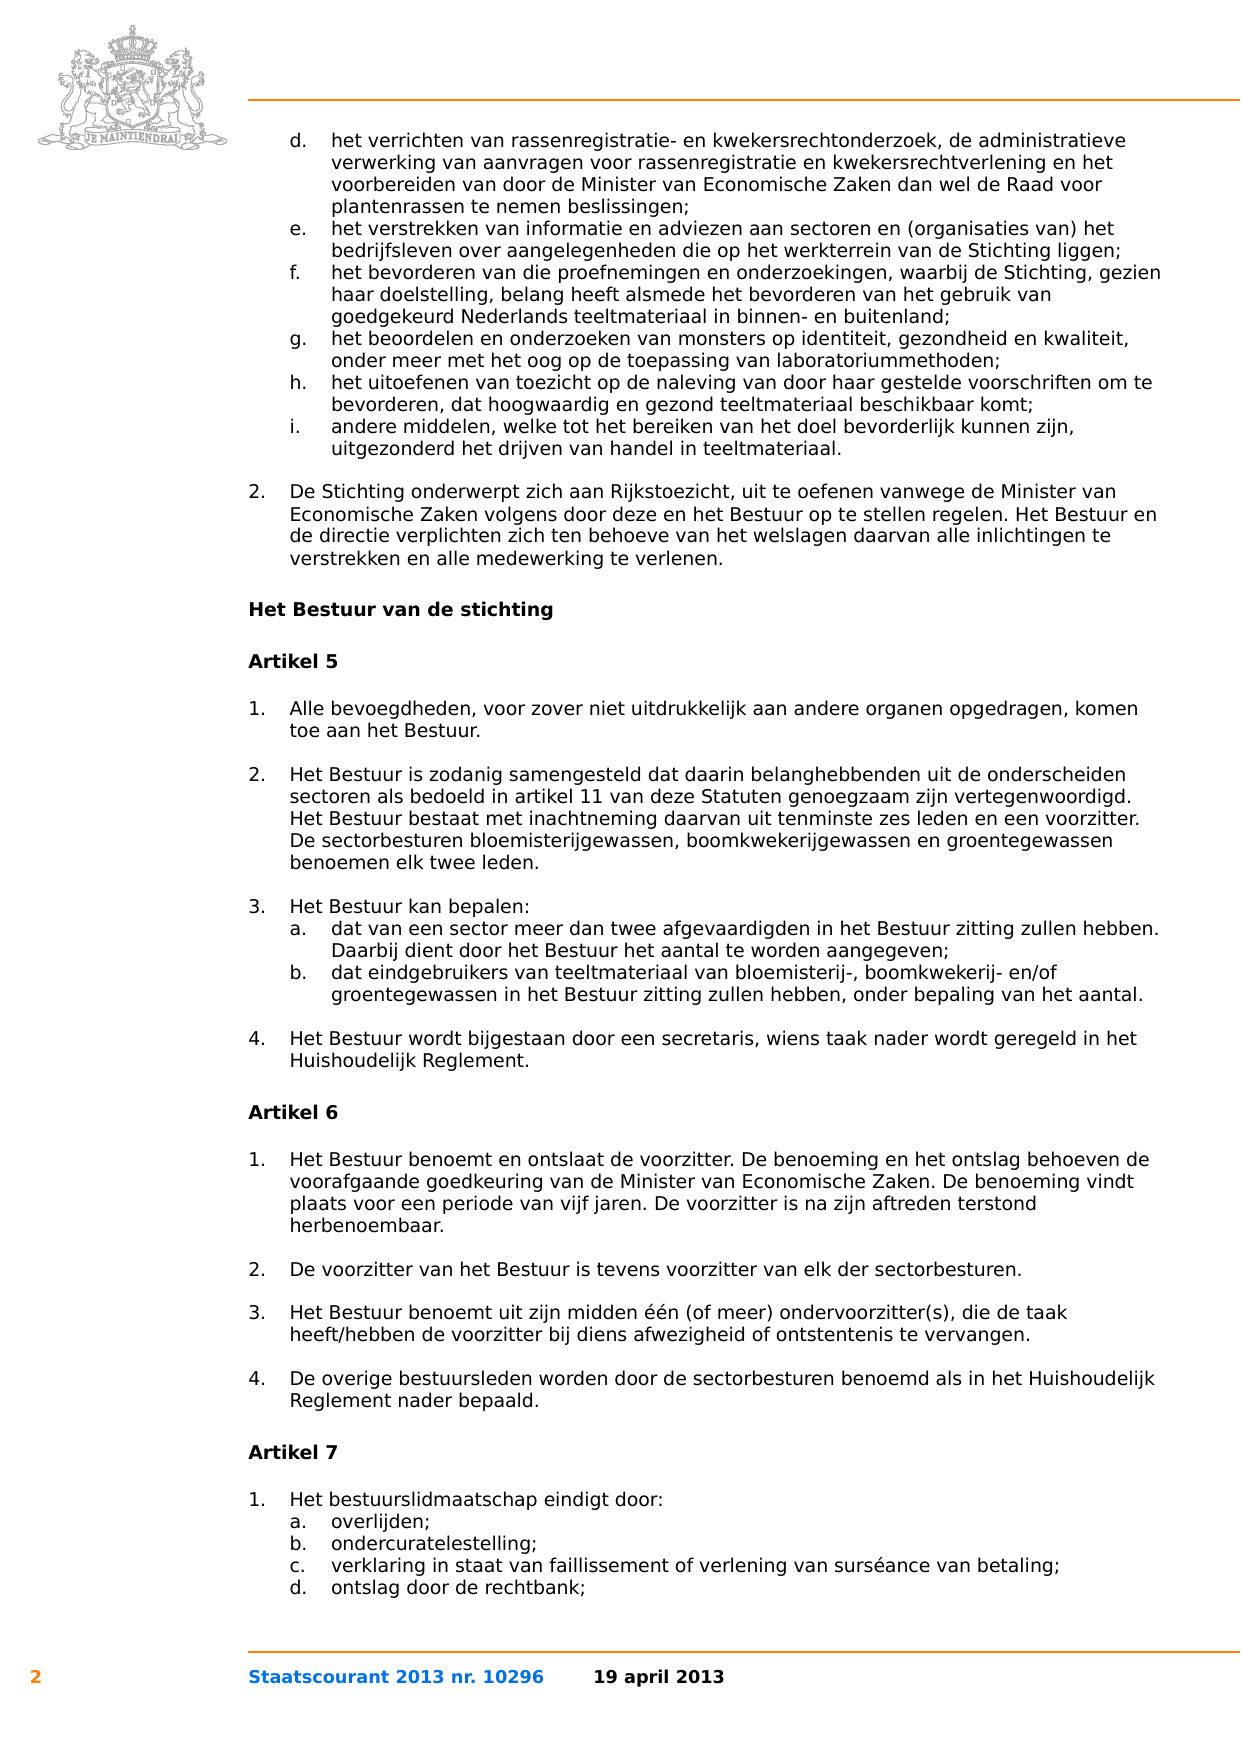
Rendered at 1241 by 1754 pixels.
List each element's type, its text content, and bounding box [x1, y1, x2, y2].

text 1. Alle bevoegdheden, voor zover niet uitdrukkelijk aan andere organen opgedragen, komen toe aan het Bestuur. [248, 698, 1163, 742]
picture [38, 25, 227, 150]
text 4. De overige bestuursleden worden door de sectorbesturen benoemd als in het Huishoudelijk Reglement nader bepaald. [248, 1368, 1163, 1412]
text b. ondercuratelestelling; [289, 1533, 1163, 1555]
text 3. Het Bestuur kan bepalen: [248, 896, 1163, 918]
text i. andere middelen, welke tot het bereiken van het doel bevorderlijk kunnen zijn, uitgezonderd het drijven van handel in teeltmateriaal. [289, 416, 1163, 459]
text 1. Het Bestuur benoemt en ontslaat de voorzitter. De benoeming en het ontslag behoeven de voorafgaande goedkeuring van de Minister van Economische Zaken. De benoeming vindt plaats voor een periode van vijf jaren. De voorzitter is na zijn aftreden terstond herbenoembaar. [248, 1149, 1163, 1237]
text d. ontslag door de rechtbank; [289, 1577, 1163, 1599]
text a. overlijden; [289, 1511, 1163, 1533]
text 3. Het Bestuur benoemt uit zijn midden één (of meer) ondervoorzitter(s), die de taak heeft/hebben de voorzitter bij diens afwezigheid of ontstentenis te vervangen. [248, 1302, 1163, 1346]
text f. het bevorderen van die proefnemingen en onderzoekingen, waarbij de Stichting, gezien haar doelstelling, belang heeft alsmede het bevorderen van het gebruik van goedgekeurd Nederlands teeltmateriaal in binnen- en buitenland; [289, 262, 1163, 328]
subtitle Artikel 5 [248, 651, 1163, 673]
text a. dat van een sector meer dan twee afgevaardigden in het Bestuur zitting zullen hebben. Daarbij dient door het Bestuur het aantal te worden aangegeven; [289, 918, 1163, 962]
text d. het verrichten van rassenregistratie- en kwekersrechtonderzoek, de administratieve verwerking van aanvragen voor rassenregistratie en kwekersrechtverlening en het voorbereiden van door de Minister van Economische Zaken dan wel de Raad voor plantenrassen te nemen beslissingen; [289, 130, 1163, 218]
text 2. De voorzitter van het Bestuur is tevens voorzitter van elk der sectorbesturen. [248, 1258, 1163, 1280]
text b. dat eindgebruikers van teeltmateriaal van bloemisterij-, boomkwekerij- en/of groentegewassen in het Bestuur zitting zullen hebben, onder bepaling van het aantal. [289, 962, 1163, 1006]
text g. het beoordelen en onderzoeken van monsters op identiteit, gezondheid en kwaliteit, onder meer met het oog op de toepassing van laboratoriummethoden; [289, 328, 1163, 372]
subtitle Het Bestuur van de stichting [248, 599, 1163, 621]
text 2. Het Bestuur is zodanig samengesteld dat daarin belanghebbenden uit de onderscheiden sectoren als bedoeld in artikel 11 van deze Statuten genoegzaam zijn vertegenwoordigd. Het Bestuur bestaat met inachtneming daarvan uit tenminste zes leden en een voorzitter. De sectorbesturen bloemisterijgewassen, boomkwekerijgewassen en groentegewassen benoemen elk twee leden. [248, 764, 1163, 874]
text e. het verstrekken van informatie en adviezen aan sectoren en (organisaties van) het bedrijfsleven over aangelegenheden die op het werkterrein van de Stichting liggen; [289, 218, 1163, 262]
subtitle Artikel 7 [248, 1442, 1163, 1464]
text 2. De Stichting onderwerpt zich aan Rijkstoezicht, uit te oefenen vanwege de Minister van Economische Zaken volgens door deze en het Bestuur op te stellen regelen. Het Bestuur en de directie verplichten zich ten behoeve van het welslagen daarvan alle inlichtingen te verstrekken en alle medewerking te verlenen. [248, 481, 1163, 569]
subtitle Artikel 6 [248, 1102, 1163, 1124]
text 4. Het Bestuur wordt bijgestaan door een secretaris, wiens taak nader wordt geregeld in het Huishoudelijk Reglement. [248, 1028, 1163, 1072]
text 1. Het bestuurslidmaatschap eindigt door: [248, 1489, 1163, 1511]
text h. het uitoefenen van toezicht op de naleving van door haar gestelde voorschriften om te bevorderen, dat hoogwaardig en gezond teeltmateriaal beschikbaar komt; [289, 372, 1163, 416]
text c. verklaring in staat van faillissement of verlening van surséance van betaling; [289, 1555, 1163, 1577]
